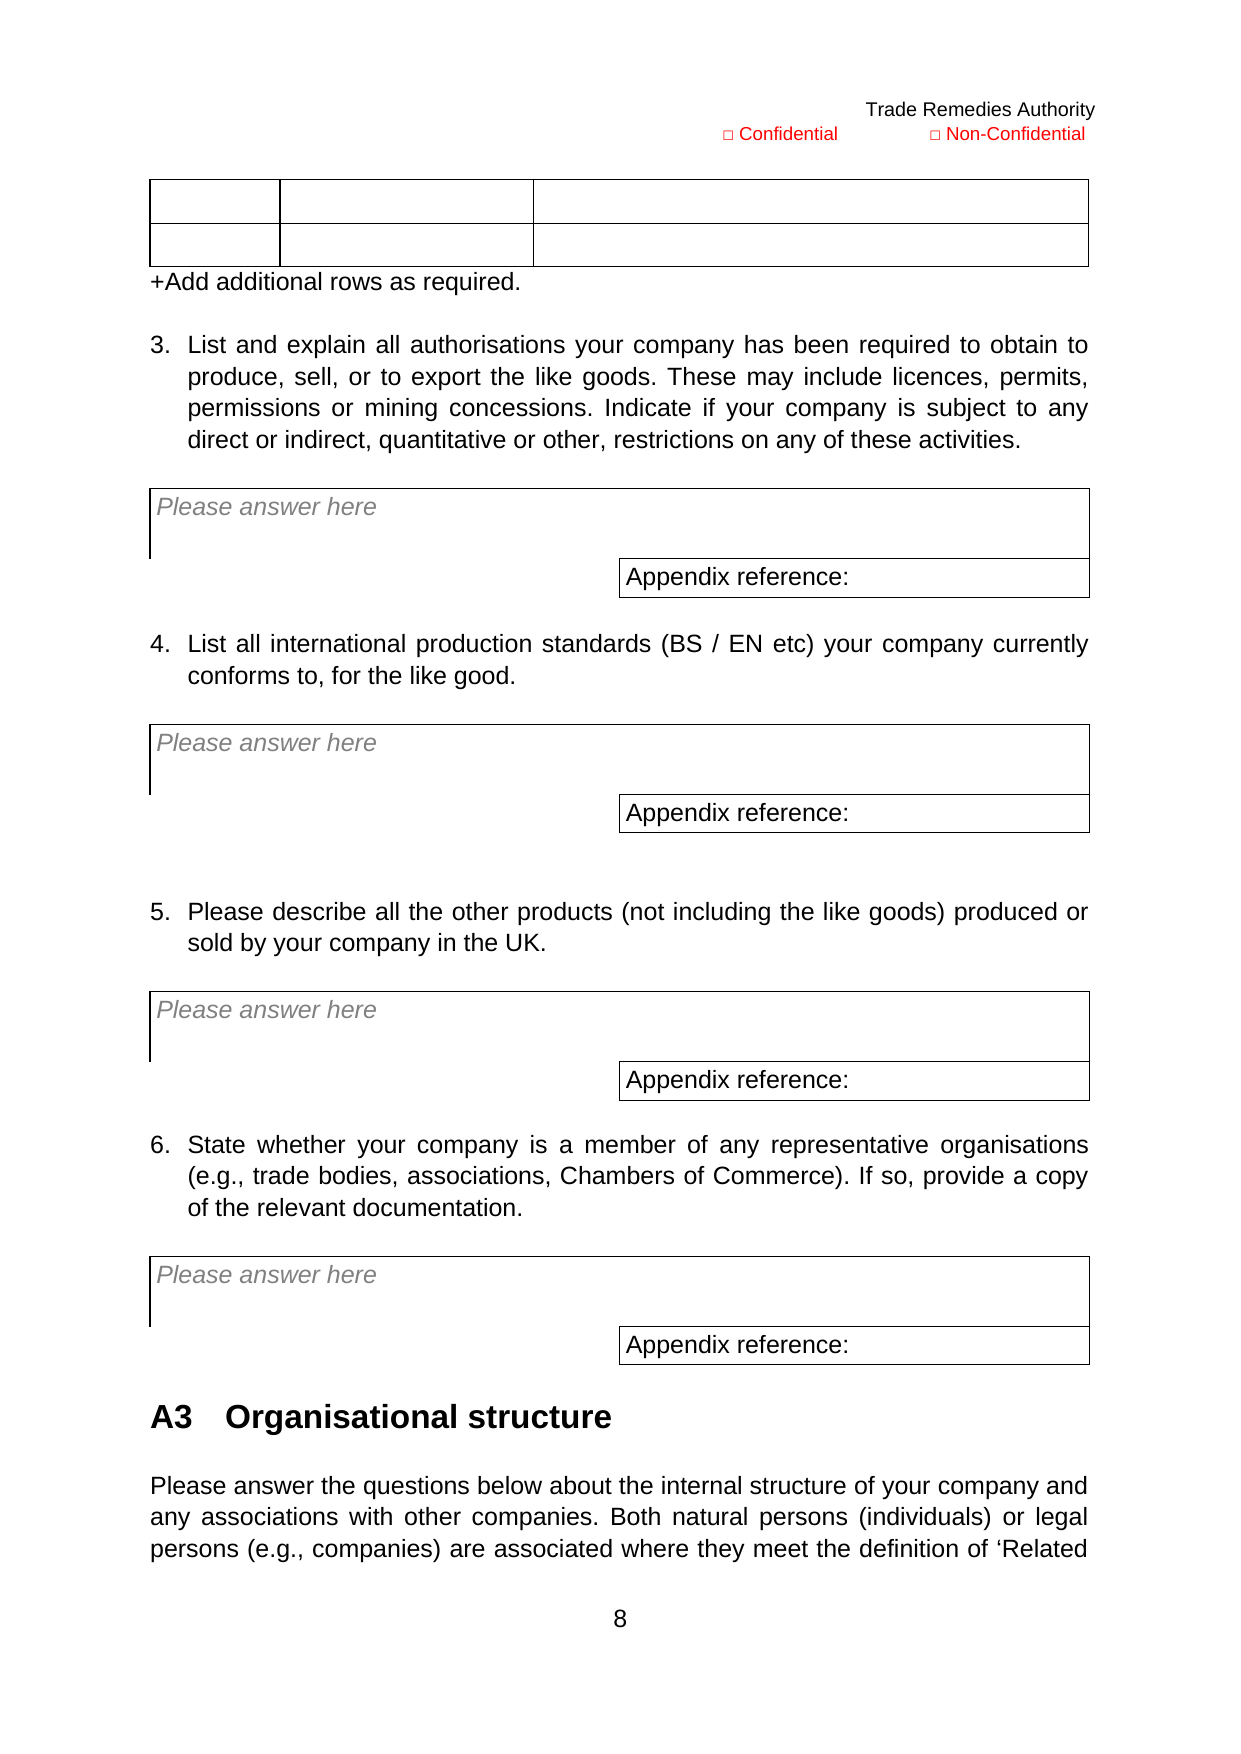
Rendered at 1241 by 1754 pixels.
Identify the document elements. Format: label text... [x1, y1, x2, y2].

text Please answer the questions below about the internal structure of your company and any associations with other companies. Both natural persons (individuals) or legal persons (e.g., companies) are associated where they meet the definition of ‘Related [150, 1471, 1090, 1562]
table_cell [150, 1062, 619, 1099]
table_cell [281, 224, 533, 266]
subtitle A3 Organisational structure [150, 1397, 1090, 1435]
table_header Please answer here [151, 489, 1089, 558]
list List and explain all authorisations your company has been required to obtain to produce, sell, or to export the like goods. These may include licences, permits, permissions or mining concessions. Indicate if your company is subject to any direct or indirect, quantitative or other, restrictions on any of these activities. [150, 330, 1090, 454]
table_cell [150, 559, 619, 597]
list Please describe all the other products (not including the like goods) produced or sold by your company in the UK. [150, 896, 1090, 957]
table_cell Appendix reference: [620, 795, 1089, 832]
table_cell [150, 795, 619, 832]
table_cell [150, 1327, 619, 1364]
table_cell Appendix reference: [620, 559, 1089, 597]
table_cell [151, 180, 279, 222]
list List all international production standards (BS / EN etc) your company currently conforms to, for the like good. [150, 629, 1090, 689]
table_header Please answer here [151, 1257, 1089, 1326]
text +Add additional rows as required. [150, 267, 1090, 296]
table_cell [534, 180, 1088, 222]
table_cell [534, 224, 1088, 266]
table_cell Appendix reference: [620, 1327, 1089, 1364]
table_cell [151, 224, 279, 266]
table_header Please answer here [151, 992, 1089, 1061]
table_cell [281, 180, 533, 222]
table_header Please answer here [151, 725, 1089, 794]
table_cell Appendix reference: [620, 1062, 1089, 1099]
list State whether your company is a member of any representative organisations (e.g., trade bodies, associations, Chambers of Commerce). If so, provide a copy of the relevant documentation. [150, 1129, 1090, 1221]
